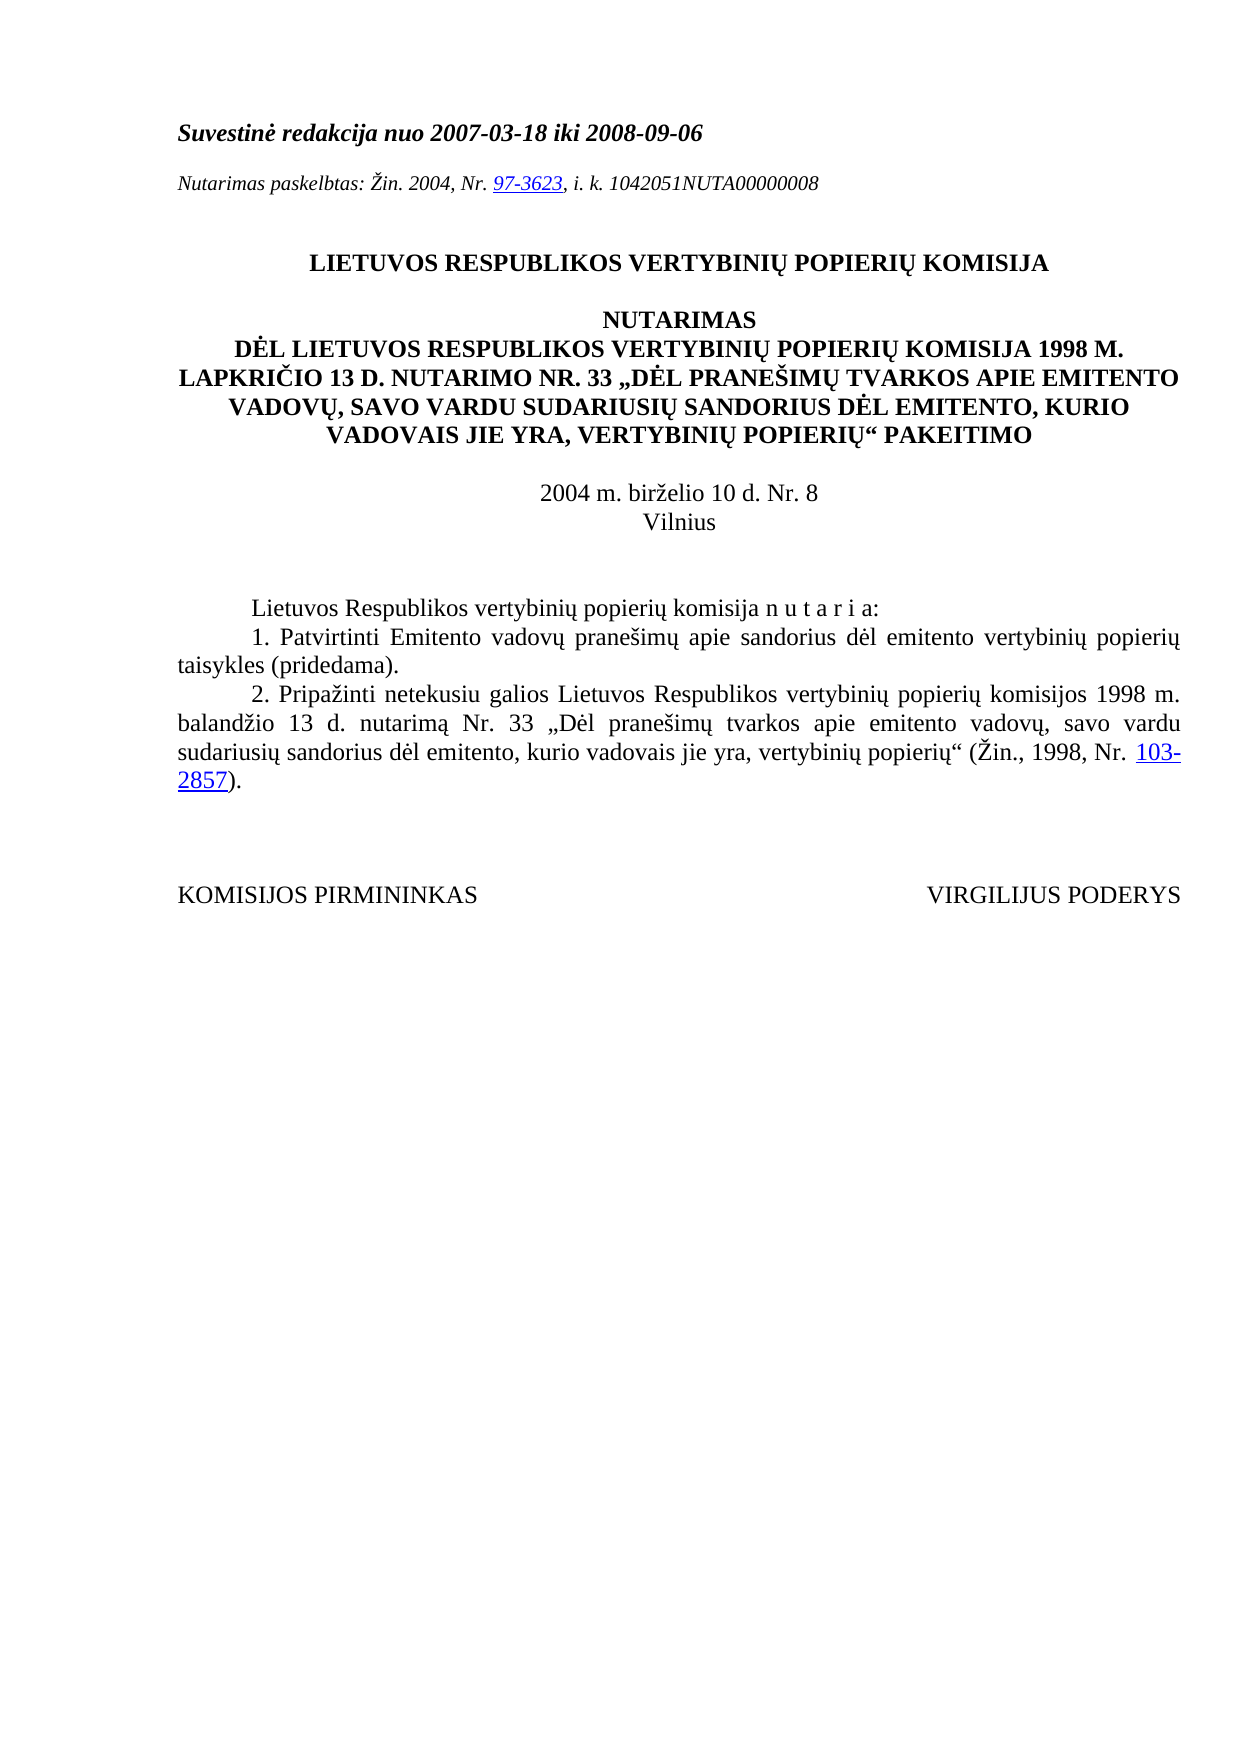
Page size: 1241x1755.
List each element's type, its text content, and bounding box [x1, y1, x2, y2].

text KOMISIJOS PIRMININKAS VIRGILIJUS PODERYS [177, 880, 1181, 909]
text Vilnius [177, 507, 1181, 535]
text 2004 m. birželio 10 d. Nr. 8 [177, 478, 1181, 507]
text Lietuvos Respublikos vertybinių popierių komisija nutaria: [177, 593, 1181, 622]
text 1. Patvirtinti Emitento vadovų pranešimų apie sandorius dėl emitento vertybinių popierių taisykles (pridedama). [177, 622, 1181, 679]
text Suvestinė redakcija nuo 2007-03-18 iki 2008-09-06 [177, 118, 1181, 147]
text DĖL LIETUVOS RESPUBLIKOS VERTYBINIŲ POPIERIŲ KOMISIJA 1998 M. LAPKRIČIO 13 D. NUTARIMO NR. 33 „DĖL PRANEŠIMŲ TVARKOS APIE EMITENTO VADOVŲ, SAVO VARDU SUDARIUSIŲ SANDORIUS DĖL EMITENTO, KURIO VADOVAIS JIE YRA, VERTYBINIŲ POPIERIŲ“ PAKEITIMO [177, 334, 1181, 449]
text NUTARIMAS [177, 305, 1181, 334]
text Nutarimas paskelbtas: Žin. 2004, Nr. 97-3623, i. k. 1042051NUTA00000008 [177, 171, 1181, 195]
text LIETUVOS RESPUBLIKOS VERTYBINIŲ POPIERIŲ KOMISIJA [177, 248, 1181, 277]
text 2. Pripažinti netekusiu galios Lietuvos Respublikos vertybinių popierių komisijos 1998 m. balandžio 13 d. nutarimą Nr. 33 „Dėl pranešimų tvarkos apie emitento vadovų, savo vardu sudariusių sandorius dėl emitento, kurio vadovais jie yra, vertybinių popierių“ (Žin., 1998, Nr. 103-2857). [177, 679, 1181, 794]
